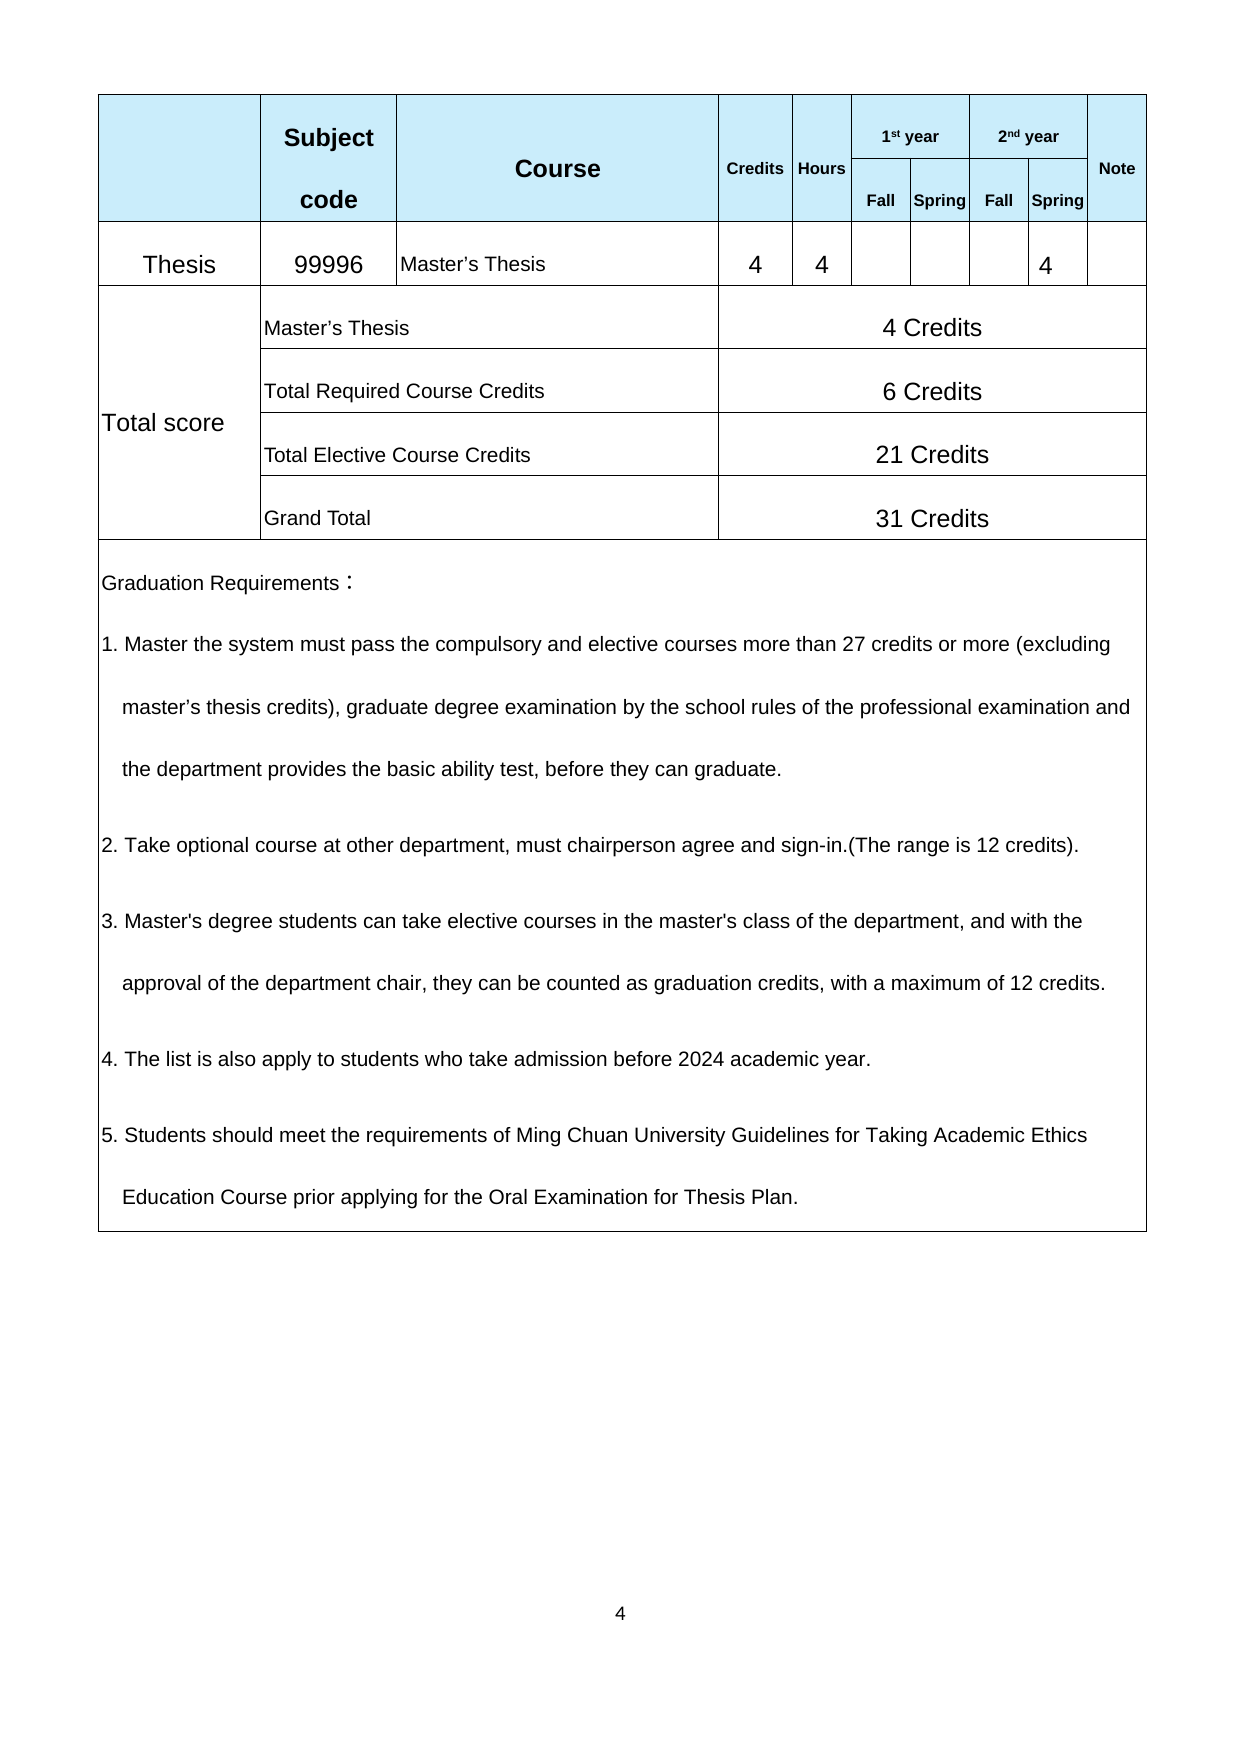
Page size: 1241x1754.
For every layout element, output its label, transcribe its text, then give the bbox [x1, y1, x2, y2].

table_cell Grand Total [261, 476, 718, 539]
table_cell Total score [99, 286, 260, 539]
table_header Subject code [261, 95, 396, 221]
table_header Credits [719, 95, 792, 221]
table_cell [911, 222, 969, 285]
table_cell Fall [852, 159, 910, 221]
table_header Hours [793, 95, 851, 221]
table_cell 21 Credits [719, 413, 1146, 475]
table_cell Total Required Course Credits [261, 349, 718, 412]
table_cell Spring [1029, 159, 1087, 221]
table_cell Master’s Thesis [261, 286, 718, 348]
table_cell 4 [1029, 222, 1087, 285]
table_header Course [397, 95, 718, 221]
table_cell Graduation Requirements： 1. Master the system must pass the compulsory and elective courses more than 27 credits or more (excluding master’s thesis credits), graduate degree examination by the school rules of the professional examination and the department provides the basic ability test, before they can graduate. 2. Take optional course at other department, must chairperson agree and sign-in.(The range is 12 credits). 3. Master's degree students can take elective courses in the master's class of the department, and with the approval of the department chair, they can be counted as graduation credits, with a maximum of 12 credits. 4. The list is also apply to students who take admission before 2024 academic year. 5. Students should meet the requirements of Ming Chuan University Guidelines for Taking Academic Ethics Education Course prior applying for the Oral Examination for Thesis Plan. [99, 540, 1146, 1231]
table_cell 99996 [261, 222, 396, 285]
table_header Note [1088, 95, 1146, 221]
table_cell [970, 222, 1028, 285]
table_cell 6 Credits [719, 349, 1146, 412]
table_cell [852, 222, 910, 285]
table_header [99, 95, 260, 221]
table_cell 31 Credits [719, 476, 1146, 539]
table_cell Thesis [99, 222, 260, 285]
table_cell 4 [719, 222, 792, 285]
table_cell Master’s Thesis [397, 222, 718, 285]
table_cell 4 Credits [719, 286, 1146, 348]
table_cell Total Elective Course Credits [261, 413, 718, 475]
table_header 1st year [852, 95, 969, 158]
table_cell [1088, 222, 1146, 285]
table_cell Fall [970, 159, 1028, 221]
table_cell 4 [793, 222, 851, 285]
table_header 2nd year [970, 95, 1087, 158]
table_cell Spring [911, 159, 969, 221]
